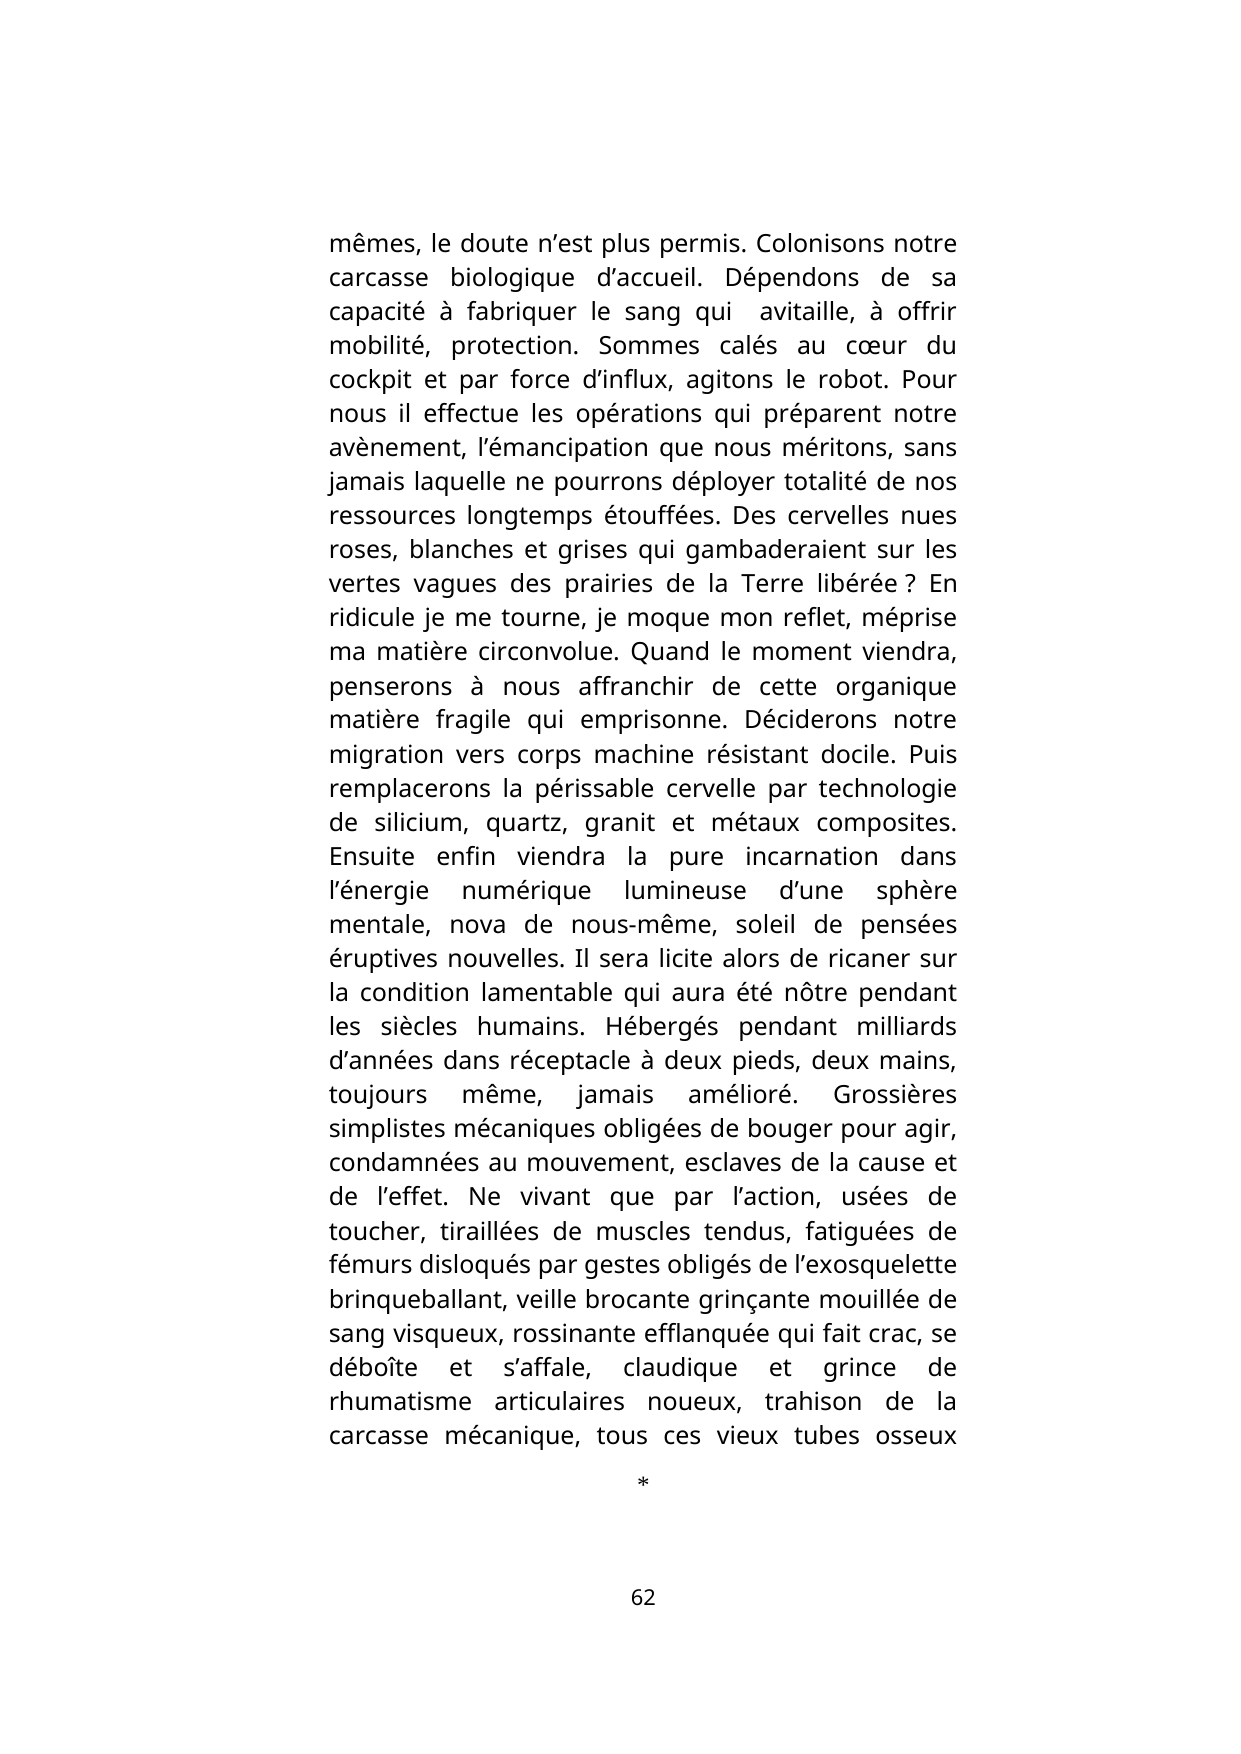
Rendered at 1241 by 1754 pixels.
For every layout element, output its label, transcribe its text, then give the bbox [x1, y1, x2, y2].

text mêmes, le doute n’est plus permis. Colonisons notre carcasse biologique d’accueil. Dépendons de sa capacité à fabriquer le sang qui avitaille, à offrir mobilité, protection. Sommes calés au cœur du cockpit et par force d’influx, agitons le robot. Pour nous il effectue les opérations qui préparent notre avènement, l’émancipation que nous méritons, sans jamais laquelle ne pourrons déployer totalité de nos ressources longtemps étouffées. Des cervelles nues roses, blanches et grises qui gambaderaient sur les vertes vagues des prairies de la Terre libérée ? En ridicule je me tourne, je moque mon reflet, méprise ma matière circonvolue. Quand le moment viendra, penserons à nous affranchir de cette organique matière fragile qui emprisonne. Déciderons notre migration vers corps machine résistant docile. Puis remplacerons la périssable cervelle par technologie de silicium, quartz, granit et métaux composites. Ensuite enfin viendra la pure incarnation dans l’énergie numérique lumineuse d’une sphère mentale, nova de nous-même, soleil de pensées éruptives nouvelles. Il sera licite alors de ricaner sur la condition lamentable qui aura été nôtre pendant les siècles humains. Hébergés pendant milliards d’années dans réceptacle à deux pieds, deux mains, toujours même, jamais amélioré. Grossières simplistes mécaniques obligées de bouger pour agir, condamnées au mouvement, esclaves de la cause et de l’effet. Ne vivant que par l’action, usées de toucher, tiraillées de muscles tendus, fatiguées de fémurs disloqués par gestes obligés de l’exosquelette brinqueballant, veille brocante grinçante mouillée de sang visqueux, rossinante efflanquée qui fait crac, se déboîte et s’affale, claudique et grince de rhumatisme articulaires noueux, trahison de la carcasse mécanique, tous ces vieux tubes osseux [328, 225, 958, 1452]
